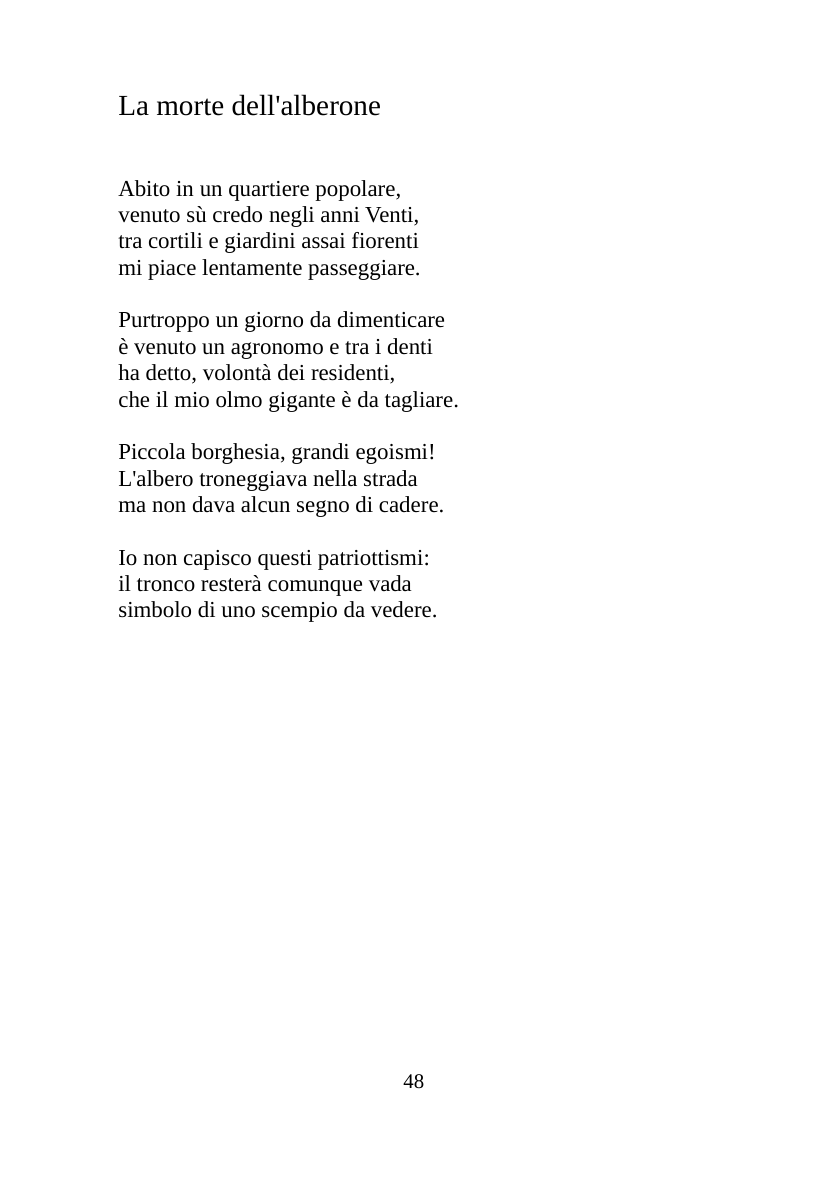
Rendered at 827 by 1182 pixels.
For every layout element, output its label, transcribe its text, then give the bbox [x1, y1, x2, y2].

text Abito in un quartiere popolare, [88, 175, 738, 201]
text il tronco resterà comunque vada [88, 570, 738, 596]
text ma non dava alcun segno di cadere. [88, 491, 738, 517]
text Piccola borghesia, grandi egoismi! [88, 438, 738, 465]
text ha detto, volontà dei residenti, [88, 359, 738, 386]
text simbolo di uno scempio da vedere. [88, 596, 738, 623]
text mi piace lentamente passeggiare. [88, 254, 738, 280]
text Io non capisco questi patriottismi: [88, 544, 738, 570]
text è venuto un agronomo e tra i denti [88, 333, 738, 359]
text Purtroppo un giorno da dimenticare [88, 307, 738, 333]
text tra cortili e giardini assai fiorenti [88, 227, 738, 254]
text L'albero troneggiava nella strada [88, 465, 738, 491]
text che il mio olmo gigante è da tagliare. [88, 386, 738, 412]
subtitle La morte dell'alberone [88, 88, 738, 122]
text venuto sù credo negli anni Venti, [88, 201, 738, 227]
